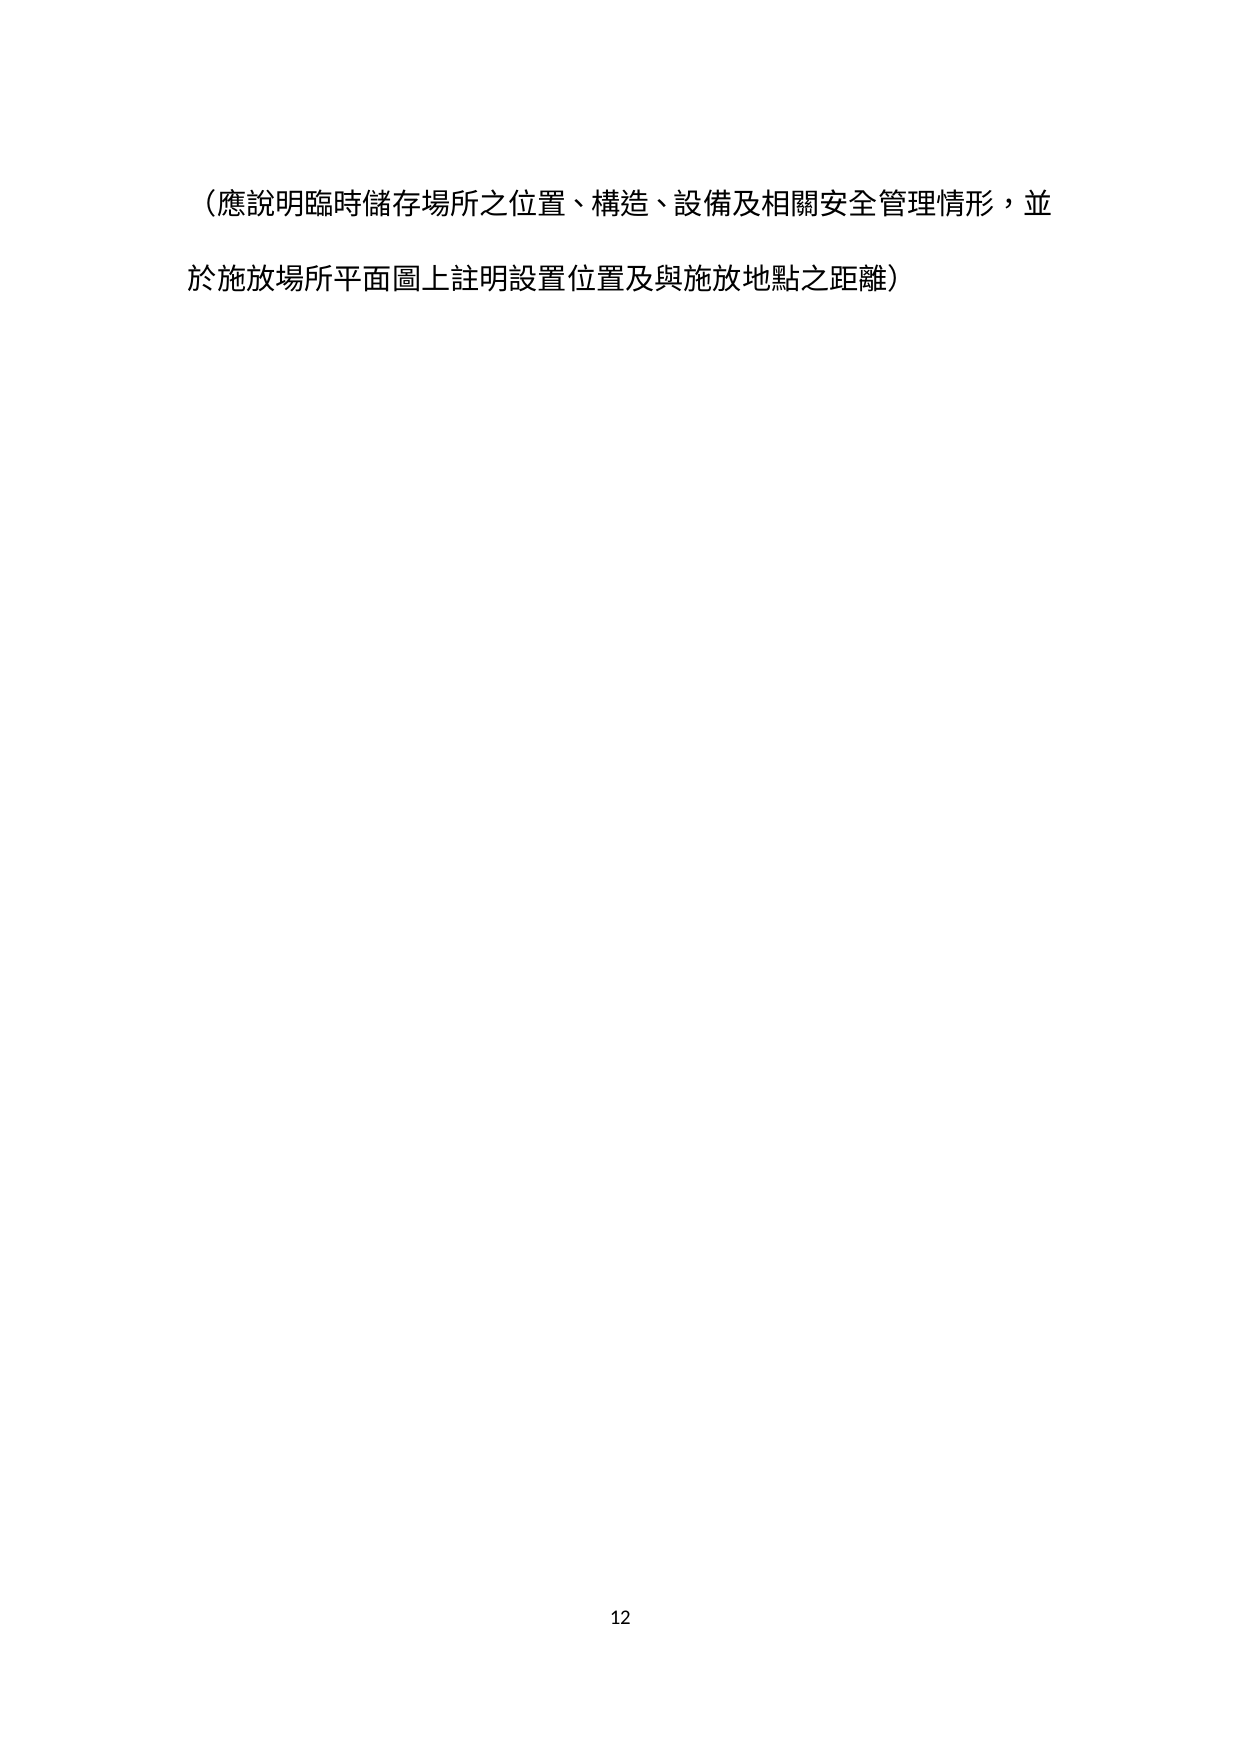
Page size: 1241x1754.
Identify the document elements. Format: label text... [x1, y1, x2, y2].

text （應說明臨時儲存場所之位置、構造、設備及相關安全管理情形，並於施放場所平面圖上註明設置位置及與施放地點之距離） [188, 164, 1053, 314]
